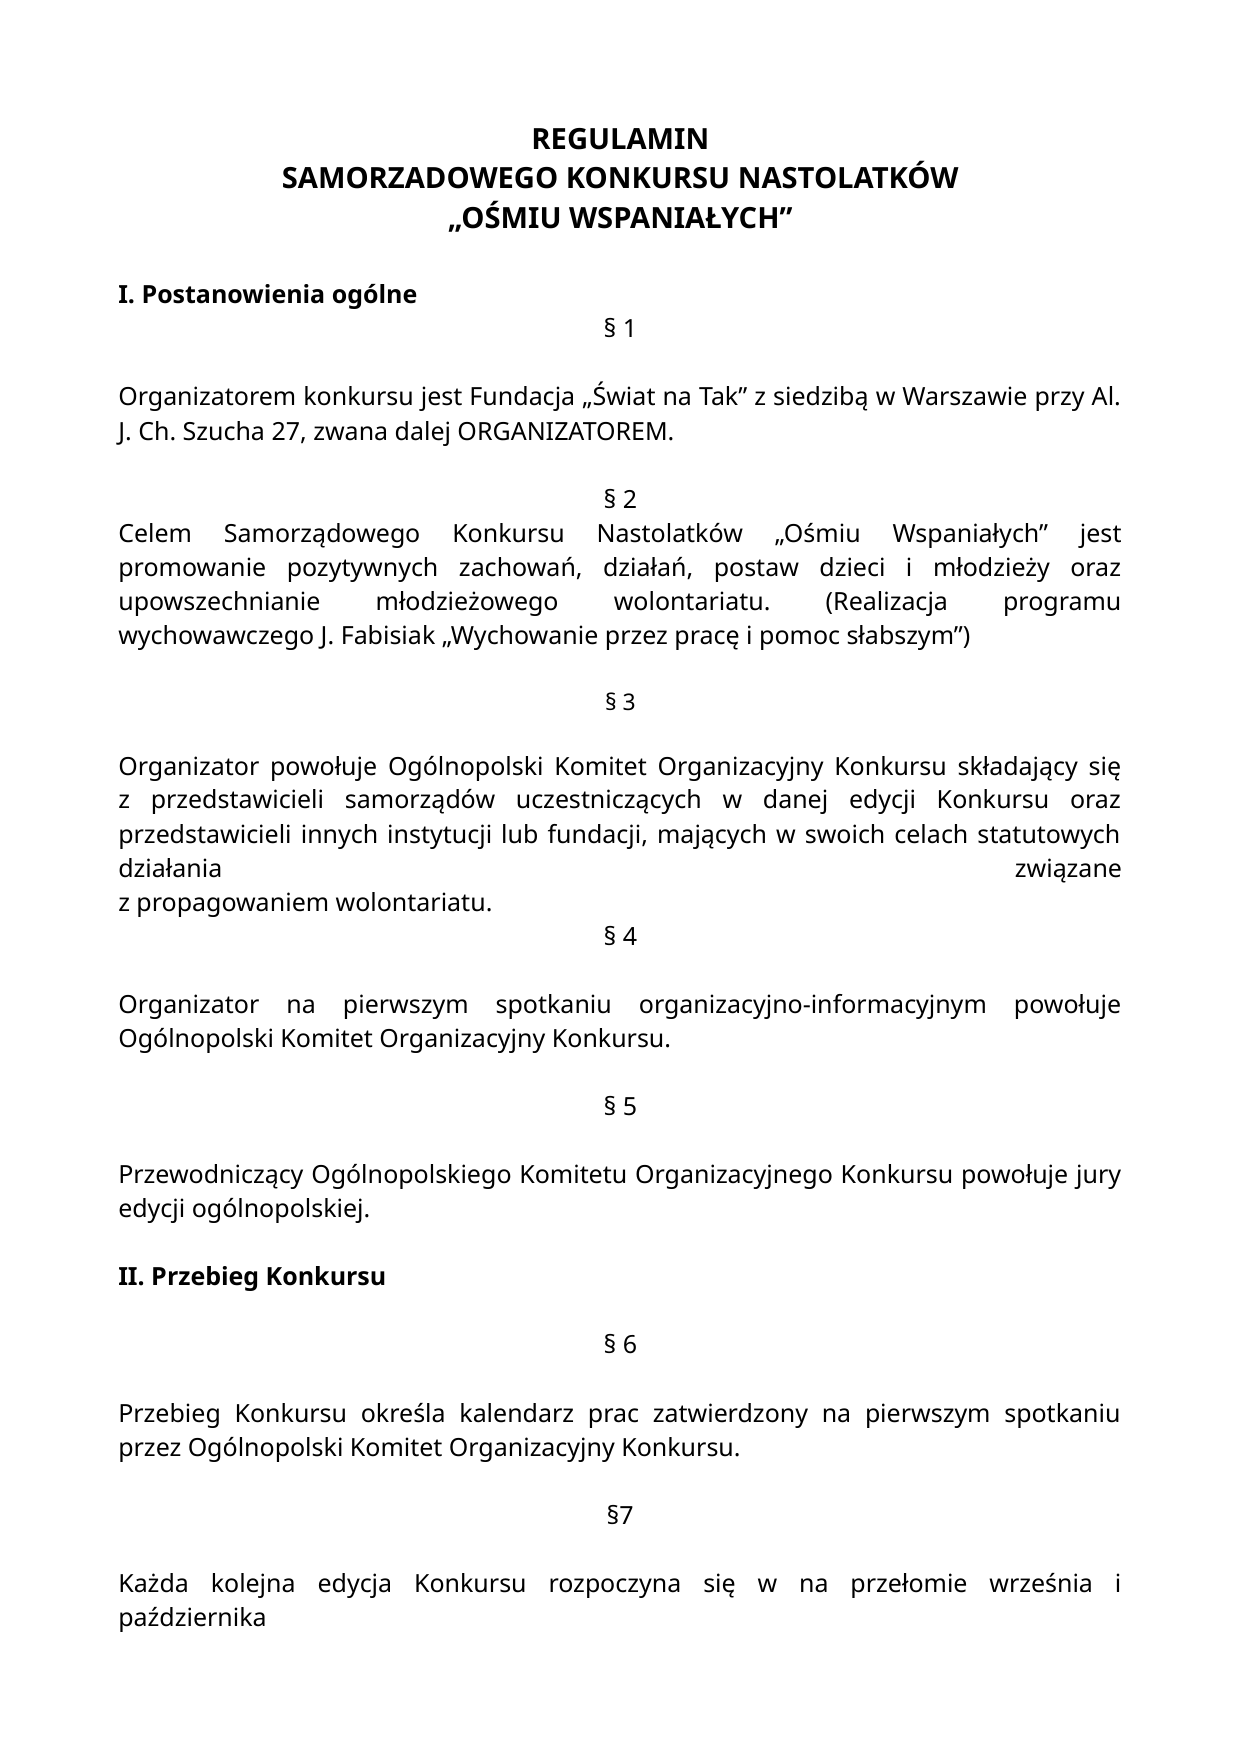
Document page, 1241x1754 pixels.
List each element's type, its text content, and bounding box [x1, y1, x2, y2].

text § 1 [118, 311, 1122, 345]
text § 4 [118, 918, 1122, 952]
text SAMORZADOWEGO KONKURSU NASTOLATKÓW [118, 158, 1122, 197]
text Organizator powołuje Ogólnopolski Komitet Organizacyjny Konkursu składający się z przedstawicieli samorządów uczestniczących w danej edycji Konkursu oraz przedstawicieli innych instytucji lub fundacji, mających w swoich celach statutowych działania związane z propagowaniem wolontariatu. [118, 748, 1122, 918]
text § 3 [118, 686, 1122, 717]
text REGULAMIN [118, 118, 1122, 158]
text Przebieg Konkursu określa kalendarz prac zatwierdzony na pierwszym spotkaniu przez Ogólnopolski Komitet Organizacyjny Konkursu. [118, 1395, 1122, 1463]
text II. Przebieg Konkursu [118, 1259, 1122, 1293]
text § 6 [118, 1327, 1122, 1361]
text „OŚMIU WSPANIAŁYCH” [118, 197, 1122, 237]
text Celem Samorządowego Konkursu Nastolatków „Ośmiu Wspaniałych” jest promowanie pozytywnych zachowań, działań, postaw dzieci i młodzieży oraz upowszechnianie młodzieżowego wolontariatu. (Realizacja programu wychowawczego J. Fabisiak „Wychowanie przez pracę i pomoc słabszym”) [118, 515, 1122, 652]
text Każda kolejna edycja Konkursu rozpoczyna się w na przełomie września i października [118, 1566, 1122, 1634]
text Organizator na pierwszym spotkaniu organizacyjno-informacyjnym powołuje Ogólnopolski Komitet Organizacyjny Konkursu. [118, 987, 1122, 1055]
text §7 [118, 1497, 1122, 1532]
text Organizatorem konkursu jest Fundacja „Świat na Tak” z siedzibą w Warszawie przy Al. J. Ch. Szucha 27, zwana dalej ORGANIZATOREM. [118, 379, 1122, 447]
text § 2 [118, 481, 1122, 515]
text I. Postanowienia ogólne [118, 277, 1122, 311]
text § 5 [118, 1089, 1122, 1123]
text Przewodniczący Ogólnopolskiego Komitetu Organizacyjnego Konkursu powołuje jury edycji ogólnopolskiej. [118, 1157, 1122, 1225]
